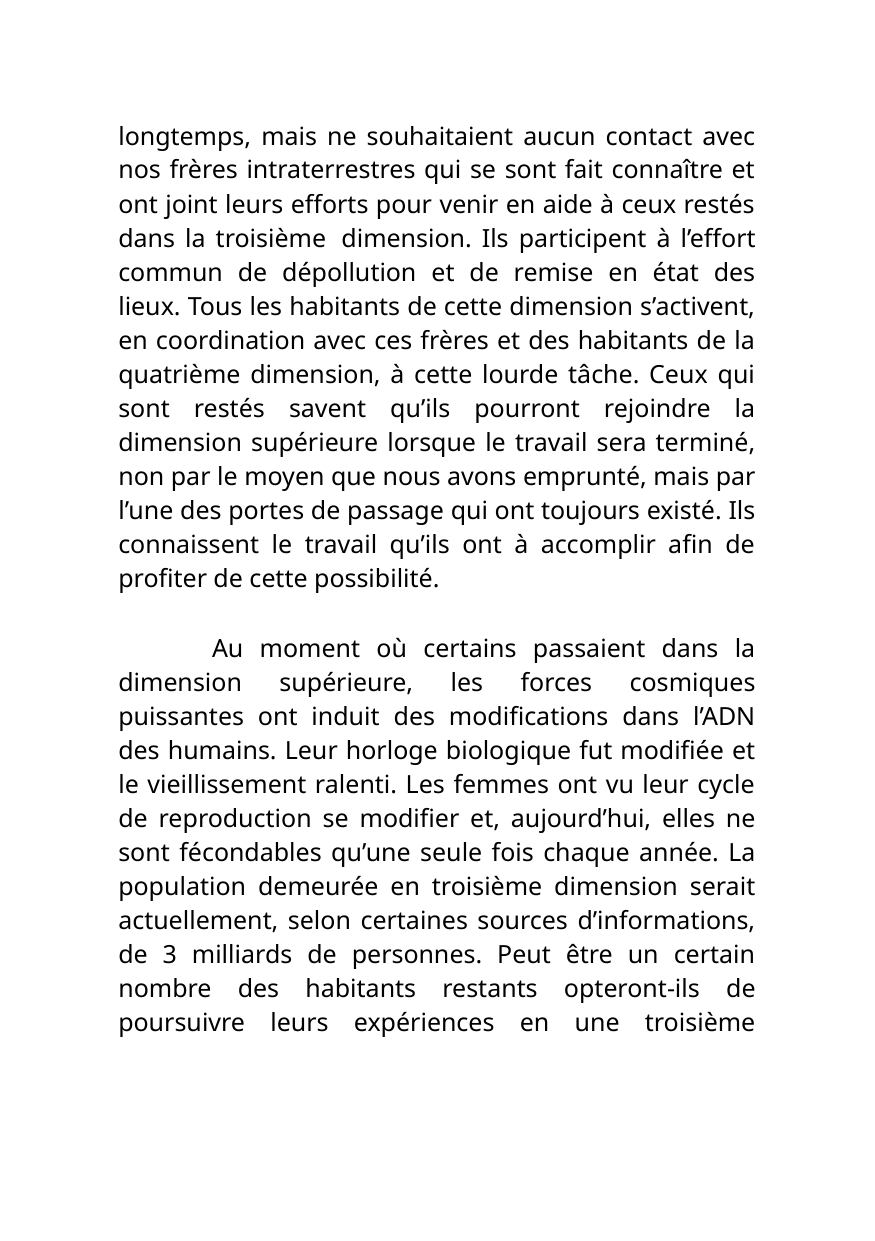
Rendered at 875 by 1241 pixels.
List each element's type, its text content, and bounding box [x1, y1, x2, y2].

text Au moment où certains passaient dans la dimension supérieure, les forces cosmiques puissantes ont induit des modifications dans l’ADN des humains. Leur horloge biologique fut modifiée et le vieillissement ralenti. Les femmes ont vu leur cycle de reproduction se modifier et, aujourd’hui, elles ne sont fécondables qu’une seule fois chaque année. La population demeurée en troisième dimension serait actuellement, selon certaines sources d’informations, de 3 milliards de personnes. Peut être un certain nombre des habitants restants opteront-ils de poursuivre leurs expériences en une troisième [118, 630, 756, 1039]
text longtemps, mais ne souhaitaient aucun contact avec nos frères intraterrestres qui se sont fait connaître et ont joint leurs efforts pour venir en aide à ceux restés dans la troisième dimension. Ils participent à l’effort commun de dépollution et de remise en état des lieux. Tous les habitants de cette dimension s’activent, en coordination avec ces frères et des habitants de la quatrième dimension, à cette lourde tâche. Ceux qui sont restés savent qu’ils pourront rejoindre la dimension supérieure lorsque le travail sera terminé, non par le moyen que nous avons emprunté, mais par l’une des portes de passage qui ont toujours existé. Ils connaissent le travail qu’ils ont à accomplir afin de profiter de cette possibilité. [118, 118, 756, 595]
